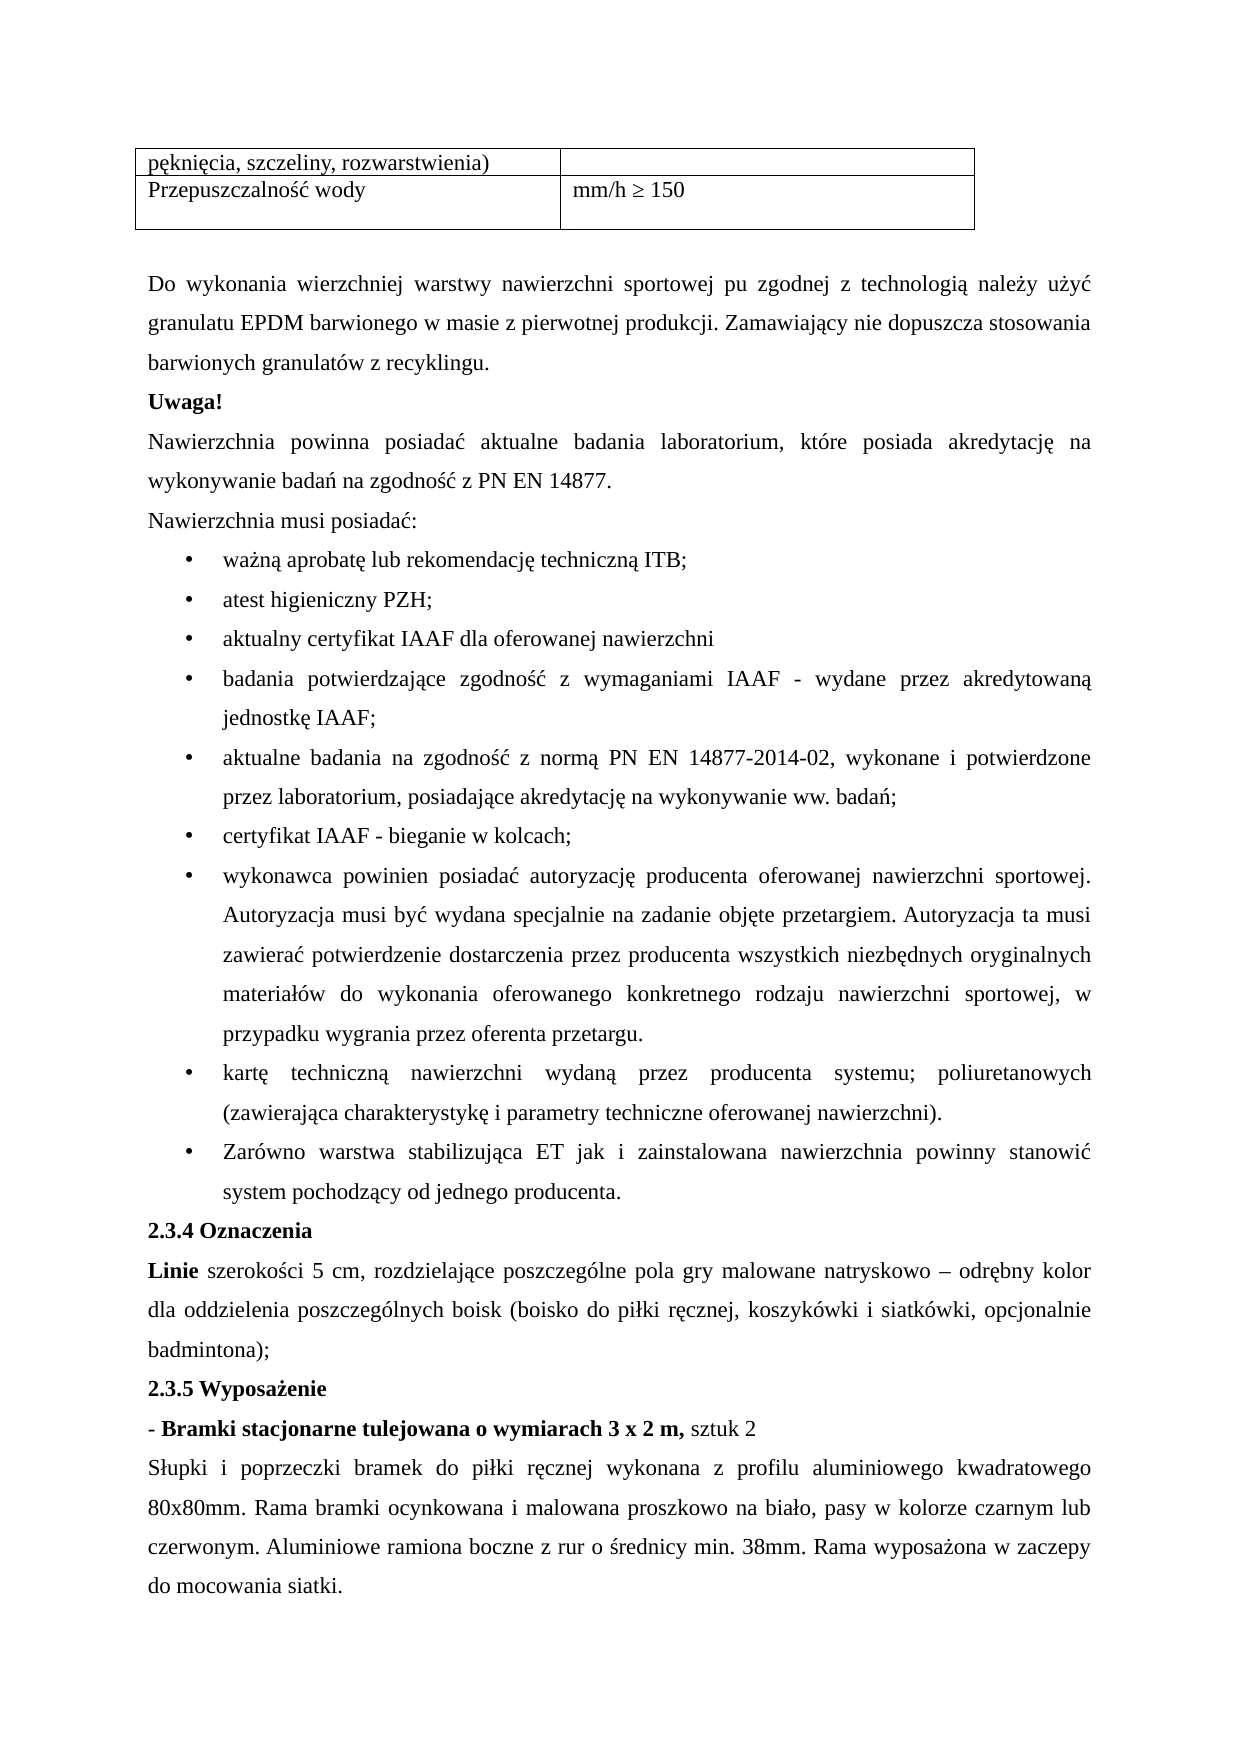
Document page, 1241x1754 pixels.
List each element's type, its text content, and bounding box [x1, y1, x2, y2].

list ważną aprobatę lub rekomendację techniczną ITB; [185, 546, 1093, 572]
table_cell pęknięcia, szczeliny, rozwarstwienia) [136, 149, 560, 175]
list wykonawca powinien posiadać autoryzację producenta oferowanej nawierzchni sportowej. Autoryzacja musi być wydana specjalnie na zadanie objęte przetargiem. Autoryzacja ta musi zawierać potwierdzenie dostarczenia przez producenta wszystkich niezbędnych oryginalnych materiałów do wykonania oferowanego konkretnego rodzaju nawierzchni sportowej, w przypadku wygrania przez oferenta przetargu. [185, 862, 1093, 1046]
text Linie szerokości 5 cm, rozdzielające poszczególne pola gry malowane natryskowo – odrębny kolor dla oddzielenia poszczególnych boisk (boisko do piłki ręcznej, koszykówki i siatkówki, opcjonalnie badmintona); [148, 1257, 1093, 1362]
text Nawierzchnia powinna posiadać aktualne badania laboratorium, które posiada akredytację na wykonywanie badań na zgodność z PN EN 14877. [148, 428, 1093, 493]
text Do wykonania wierzchniej warstwy nawierzchni sportowej pu zgodnej z technologią należy użyć granulatu EPDM barwionego w masie z pierwotnej produkcji. Zamawiający nie dopuszcza stosowania barwionych granulatów z recyklingu. [148, 270, 1093, 375]
table_cell mm/h ≥ 150 [561, 176, 974, 229]
text 2.3.4 Oznaczenia [148, 1217, 1093, 1244]
text Nawierzchnia musi posiadać: [148, 507, 1093, 533]
list badania potwierdzające zgodność z wymaganiami IAAF - wydane przez akredytowaną jednostkę IAAF; [185, 664, 1093, 730]
text 2.3.5 Wyposażenie [148, 1375, 1093, 1402]
table_cell Przepuszczalność wody [136, 176, 560, 229]
text Słupki i poprzeczki bramek do piłki ręcznej wykonana z profilu aluminiowego kwadratowego 80x80mm. Rama bramki ocynkowana i malowana proszkowo na biało, pasy w kolorze czarnym lub czerwonym. Aluminiowe ramiona boczne z rur o średnicy min. 38mm. Rama wyposażona w zaczepy do mocowania siatki. [148, 1454, 1093, 1599]
list kartę techniczną nawierzchni wydaną przez producenta systemu; poliuretanowych (zawierająca charakterystykę i parametry techniczne oferowanej nawierzchni). [185, 1059, 1093, 1125]
list atest higieniczny PZH; [185, 586, 1093, 612]
list aktualny certyfikat IAAF dla oferowanej nawierzchni [185, 625, 1093, 651]
text - Bramki stacjonarne tulejowana o wymiarach 3 x 2 m, sztuk 2 [148, 1415, 1093, 1441]
list certyfikat IAAF - bieganie w kolcach; [185, 822, 1093, 849]
list Zarówno warstwa stabilizująca ET jak i zainstalowana nawierzchnia powinny stanowić system pochodzący od jednego producenta. [185, 1138, 1093, 1204]
text Uwaga! [148, 388, 1093, 414]
table_cell [561, 149, 974, 175]
list aktualne badania na zgodność z normą PN EN 14877-2014-02, wykonane i potwierdzone przez laboratorium, posiadające akredytację na wykonywanie ww. badań; [185, 743, 1093, 809]
